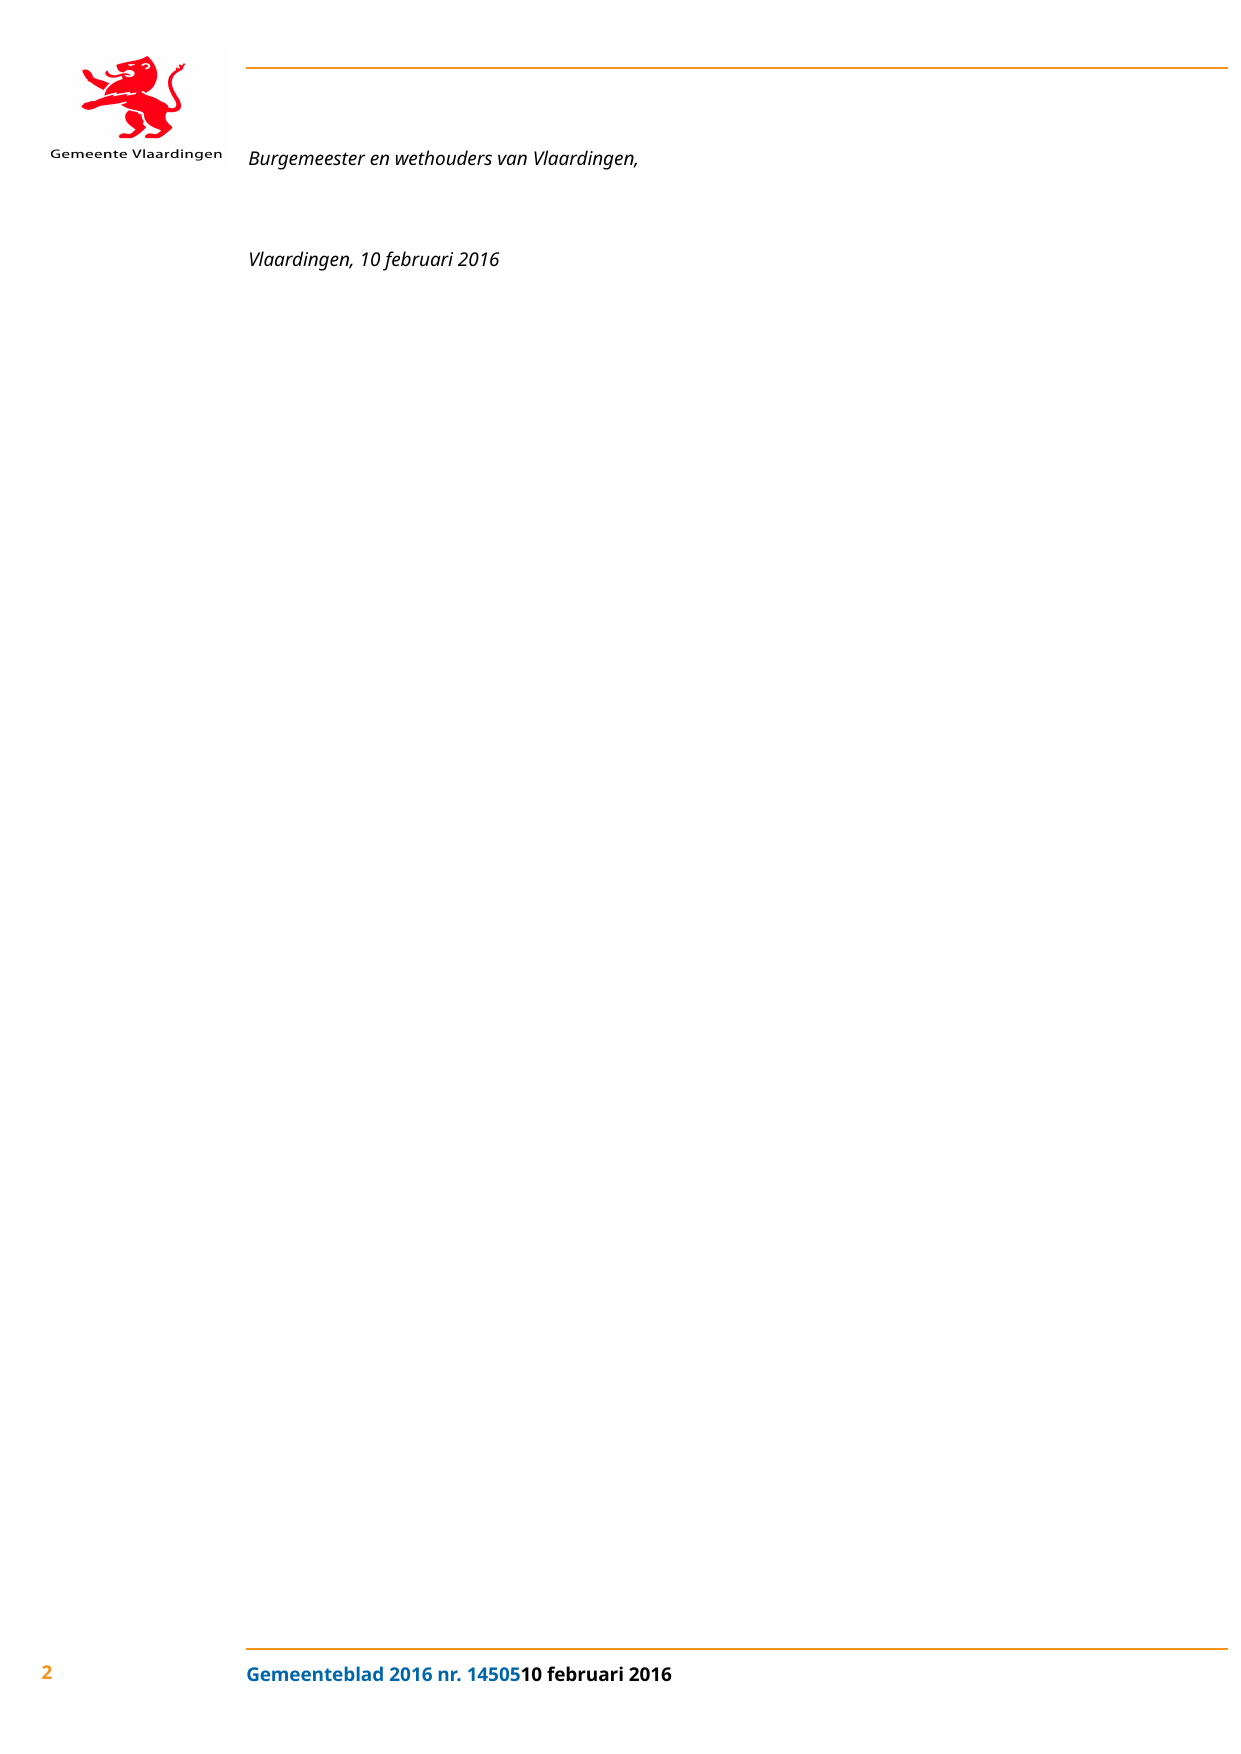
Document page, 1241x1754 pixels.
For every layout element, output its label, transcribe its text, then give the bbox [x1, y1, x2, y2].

picture [41, 47, 231, 172]
text Vlaardingen, 10 februari 2016 [248, 246, 1152, 272]
text Burgemeester en wethouders van Vlaardingen, [248, 145, 1152, 171]
